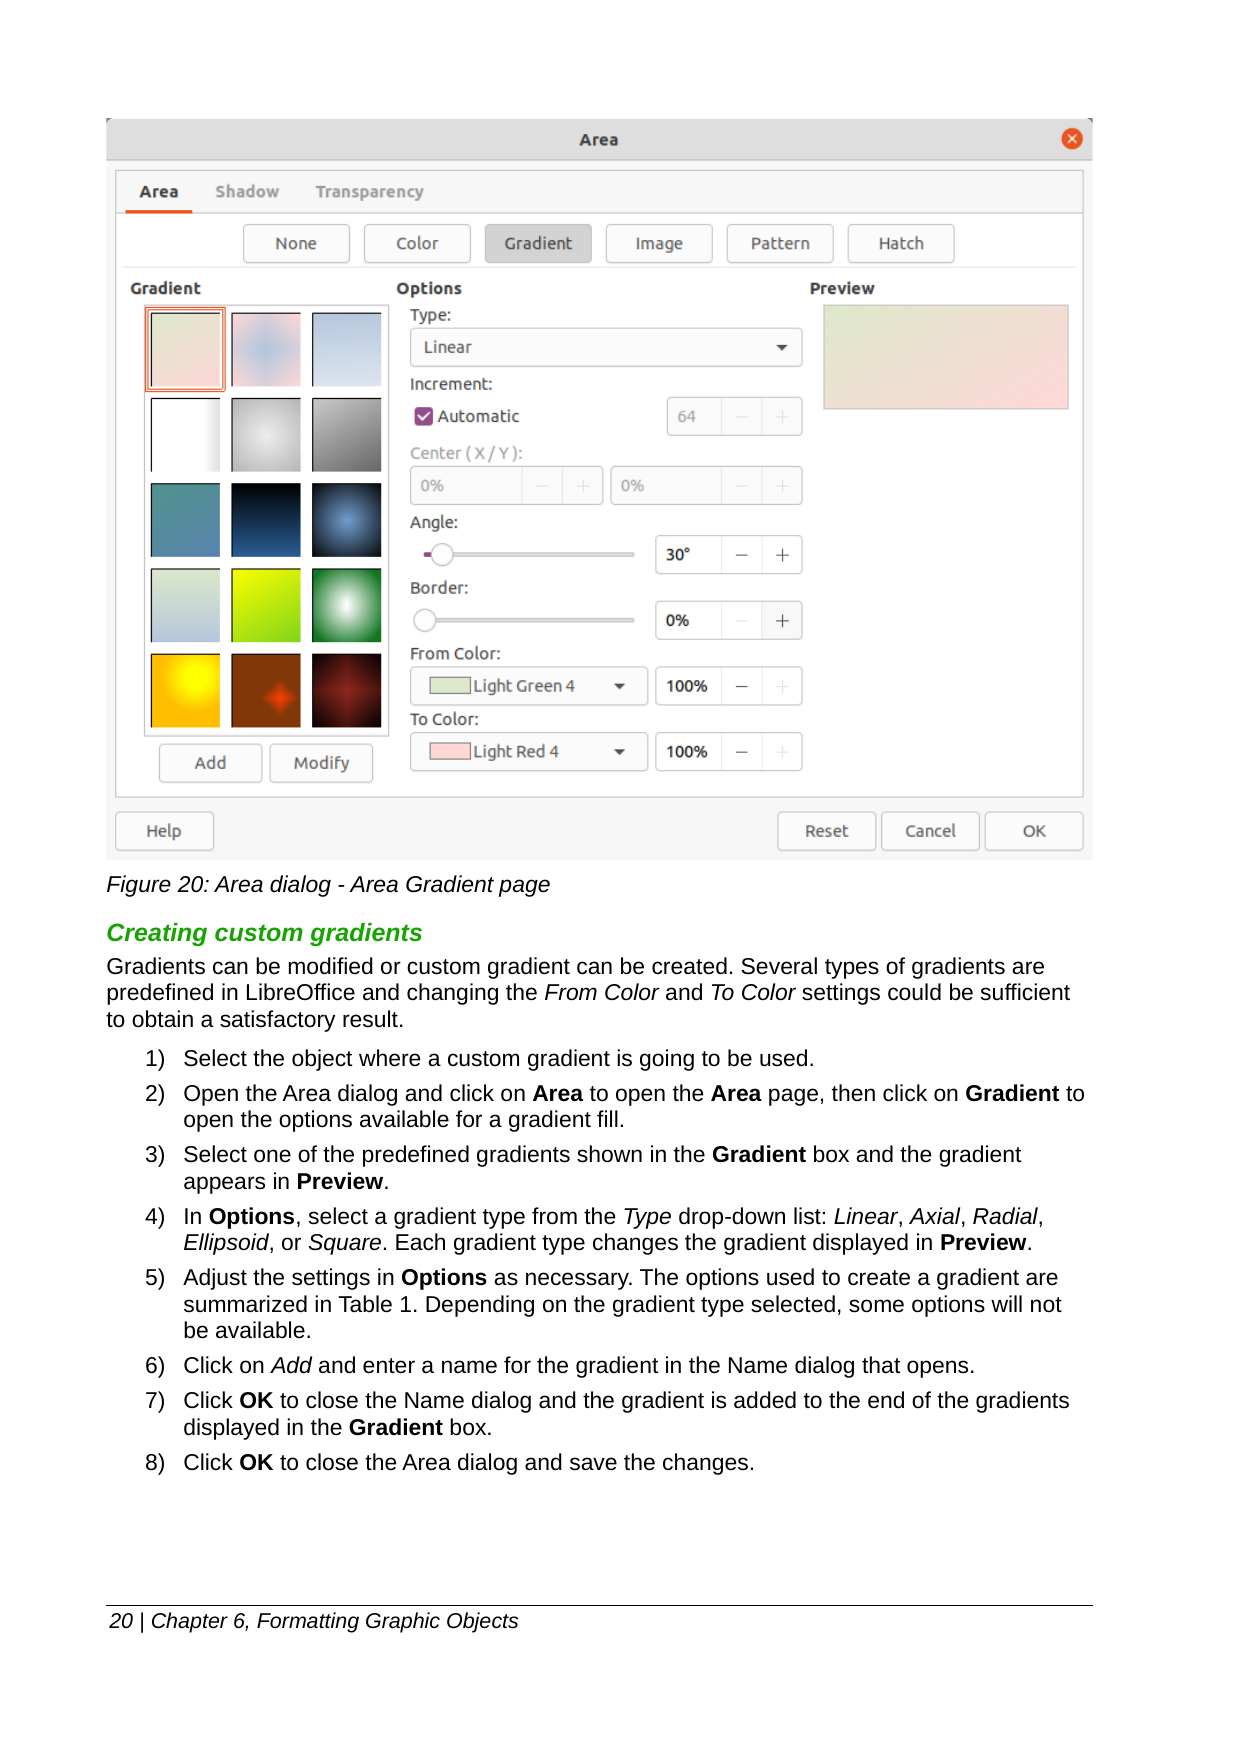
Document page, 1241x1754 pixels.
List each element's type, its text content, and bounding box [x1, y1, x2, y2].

list Select one of the predefined gradients shown in the Gradient box and the gradient appears in Preview. [165, 1141, 1093, 1194]
text Gradients can be modified or custom gradient can be created. Several types of gradients are predefined in LibreOffice and changing the From Color and To Color settings could be sufficient to obtain a satisfactory result. [106, 953, 1093, 1032]
list Click on Add and enter a name for the gradient in the Name dialog that opens. [165, 1352, 1093, 1379]
list In Options, select a gradient type from the Type drop-down list: Linear, Axial, Radial, Ellipsoid, or Square. Each gradient type changes the gradient displayed in Preview. [165, 1203, 1093, 1256]
list Select the object where a custom gradient is going to be used. [165, 1044, 1093, 1071]
picture [106, 118, 1093, 860]
list Click OK to close the Area dialog and save the changes. [165, 1449, 1093, 1475]
list Adjust the settings in Options as necessary. The options used to create a gradient are summarized in Table 1. Depending on the gradient type selected, some options will not be available. [165, 1264, 1093, 1343]
subtitle Creating custom gradients [106, 918, 1093, 947]
list Open the Area dialog and click on Area to open the Area page, then click on Gradient to open the options available for a gradient fill. [165, 1080, 1093, 1132]
text Figure 20: Area dialog - Area Gradient page [106, 871, 1093, 898]
list Click OK to close the Name dialog and the gradient is added to the end of the gradients displayed in the Gradient box. [165, 1387, 1093, 1440]
